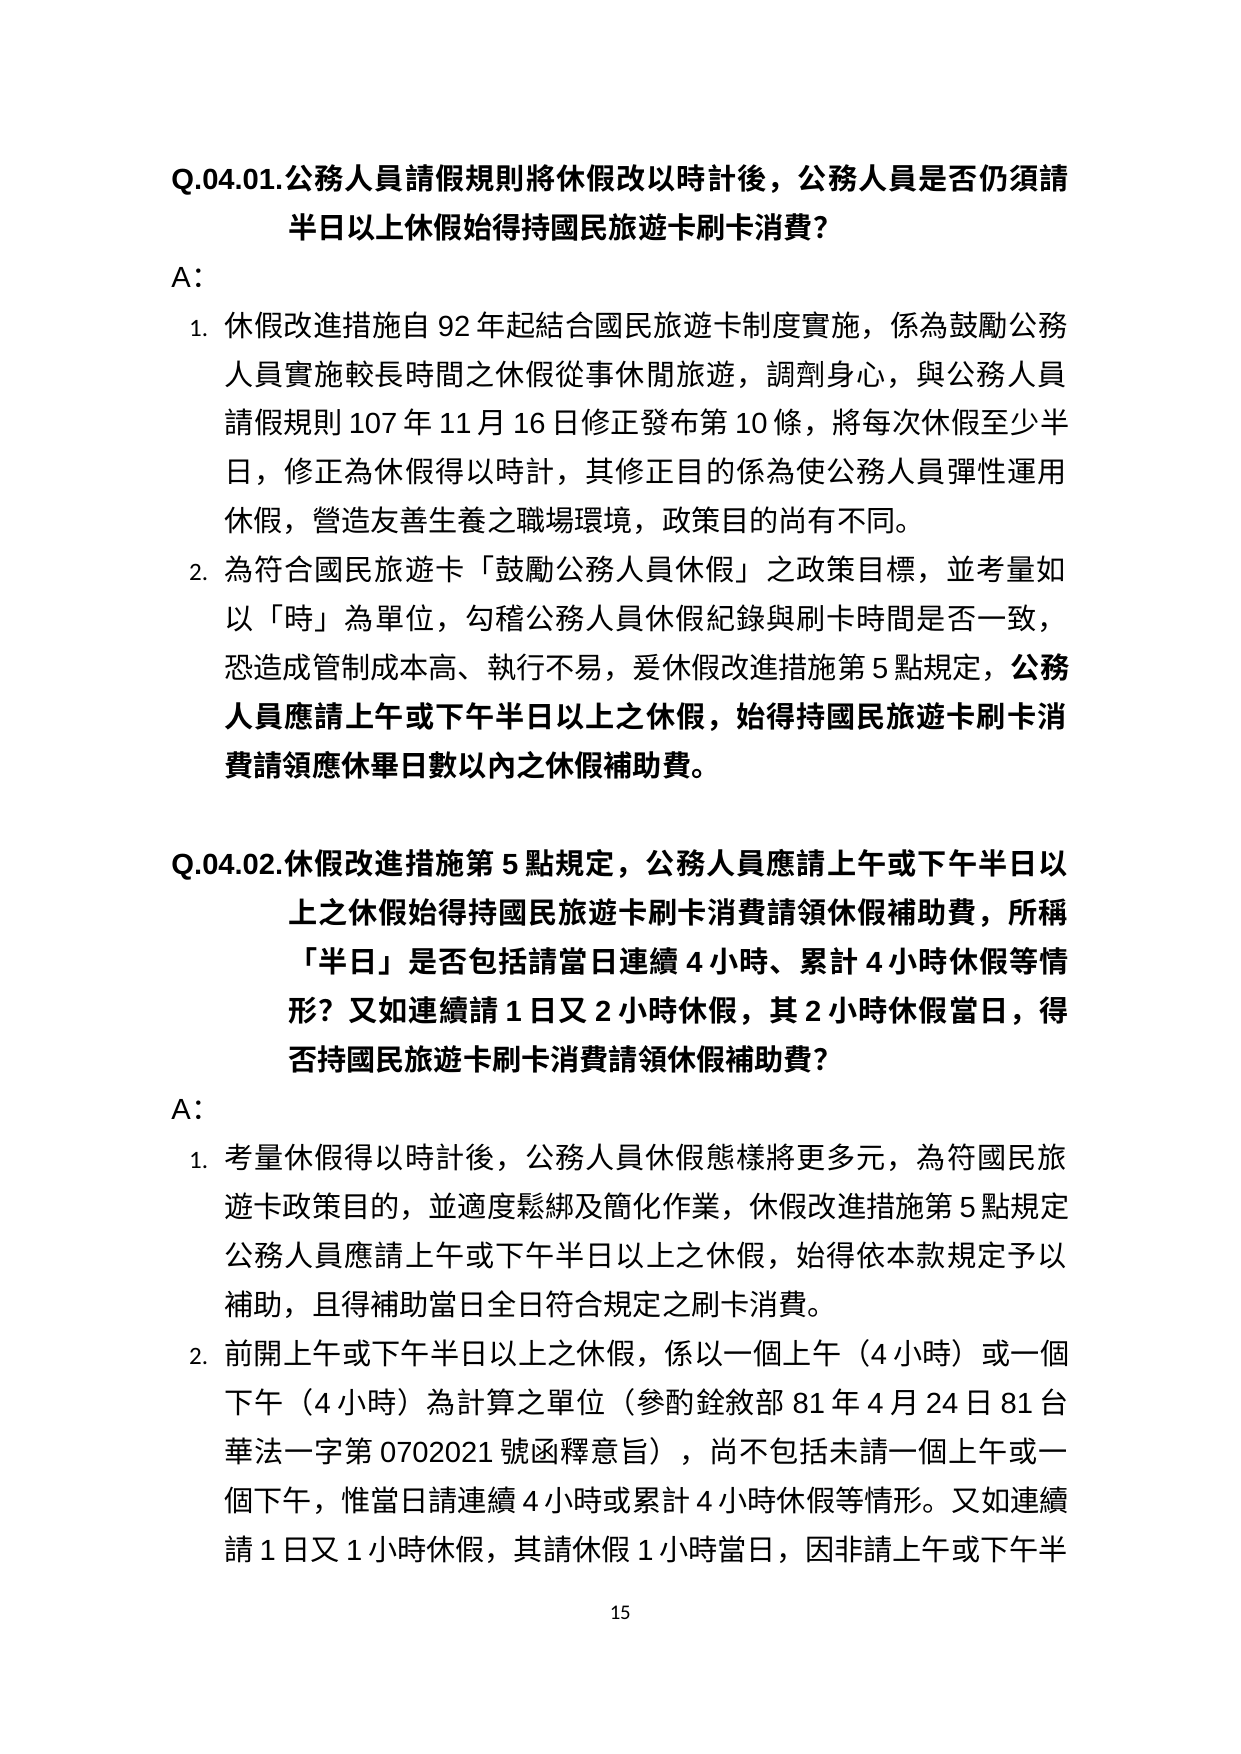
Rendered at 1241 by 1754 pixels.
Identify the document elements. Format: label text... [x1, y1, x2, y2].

list 休假改進措施自92年起結合國民旅遊卡制度實施，係為鼓勵公務人員實施較長時間之休假從事休閒旅遊，調劑身心，與公務人員請假規則107年11月16日修正發布第10條，將每次休假至少半日，修正為休假得以時計，其修正目的係為使公務人員彈性運用休假，營造友善生養之職場環境，政策目的尚有不同。 [189, 297, 1069, 542]
text A： [171, 248, 1069, 297]
text Q.04.02.休假改進措施第5點規定，公務人員應請上午或下午半日以上之休假始得持國民旅遊卡刷卡消費請領休假補助費，所稱「半日」是否包括請當日連續4小時、累計4小時休假等情形？又如連續請1日又2小時休假，其2小時休假當日，得否持國民旅遊卡刷卡消費請領休假補助費？ [171, 835, 1069, 1080]
list 為符合國民旅遊卡「鼓勵公務人員休假」之政策目標，並考量如以「時」為單位，勾稽公務人員休假紀錄與刷卡時間是否一致，恐造成管制成本高、執行不易，爰休假改進措施第5點規定，公務人員應請上午或下午半日以上之休假，始得持國民旅遊卡刷卡消費請領應休畢日數以內之休假補助費。 [189, 542, 1069, 786]
list 前開上午或下午半日以上之休假，係以一個上午（4小時）或一個下午（4小時）為計算之單位（參酌銓敘部81年4月24日81台華法一字第0702021號函釋意旨），尚不包括未請一個上午或一個下午，惟當日請連續4小時或累計4小時休假等情形。又如連續請1日又1小時休假，其請休假1小時當日，因非請上午或下午半 [189, 1325, 1069, 1570]
text A： [171, 1080, 1069, 1129]
list 考量休假得以時計後，公務人員休假態樣將更多元，為符國民旅遊卡政策目的，並適度鬆綁及簡化作業，休假改進措施第5點規定公務人員應請上午或下午半日以上之休假，始得依本款規定予以補助，且得補助當日全日符合規定之刷卡消費。 [189, 1129, 1069, 1325]
text Q.04.01.公務人員請假規則將休假改以時計後，公務人員是否仍須請半日以上休假始得持國民旅遊卡刷卡消費？ [171, 150, 1069, 248]
